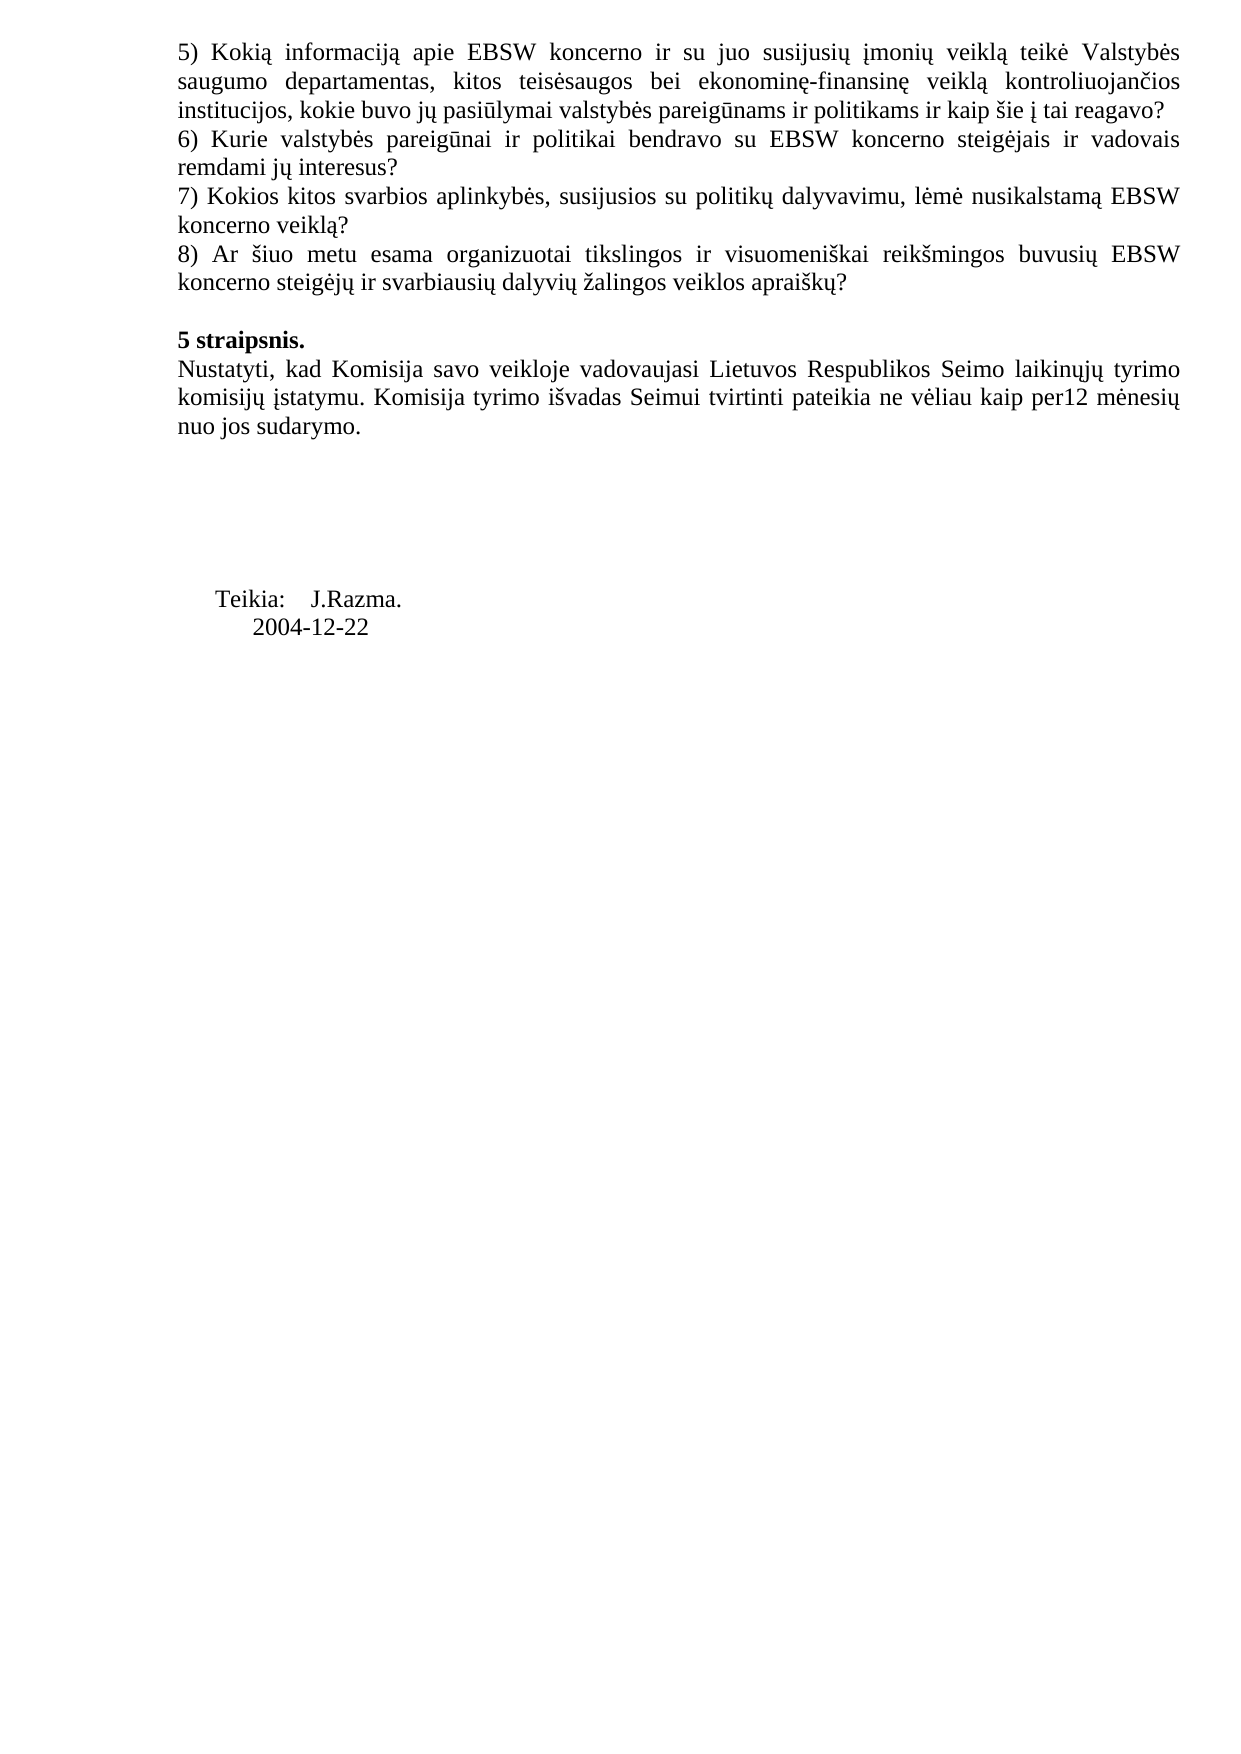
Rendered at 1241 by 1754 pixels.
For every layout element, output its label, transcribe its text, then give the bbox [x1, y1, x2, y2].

text 5 straipsnis. [177, 325, 1181, 354]
text 6) Kurie valstybės pareigūnai ir politikai bendravo su EBSW koncerno steigėjais ir vadovais remdami jų interesus? [177, 124, 1181, 181]
text 2004-12-22 [215, 612, 1181, 641]
text Teikia: J.Razma. [215, 584, 1181, 612]
text 7) Kokios kitos svarbios aplinkybės, susijusios su politikų dalyvavimu, lėmė nusikalstamą EBSW koncerno veiklą? [177, 181, 1181, 239]
text Nustatyti, kad Komisija savo veikloje vadovaujasi Lietuvos Respublikos Seimo laikinųjų tyrimo komisijų įstatymu. Komisija tyrimo išvadas Seimui tvirtinti pateikia ne vėliau kaip per12 mėnesių nuo jos sudarymo. [177, 354, 1181, 440]
text 8) Ar šiuo metu esama organizuotai tikslingos ir visuomeniškai reikšmingos buvusių EBSW koncerno steigėjų ir svarbiausių dalyvių žalingos veiklos apraiškų? [177, 239, 1181, 296]
text 5) Kokią informaciją apie EBSW koncerno ir su juo susijusių įmonių veiklą teikė Valstybės saugumo departamentas, kitos teisėsaugos bei ekonominę-finansinę veiklą kontroliuojančios institucijos, kokie buvo jų pasiūlymai valstybės pareigūnams ir politikams ir kaip šie į tai reagavo? [177, 37, 1181, 124]
